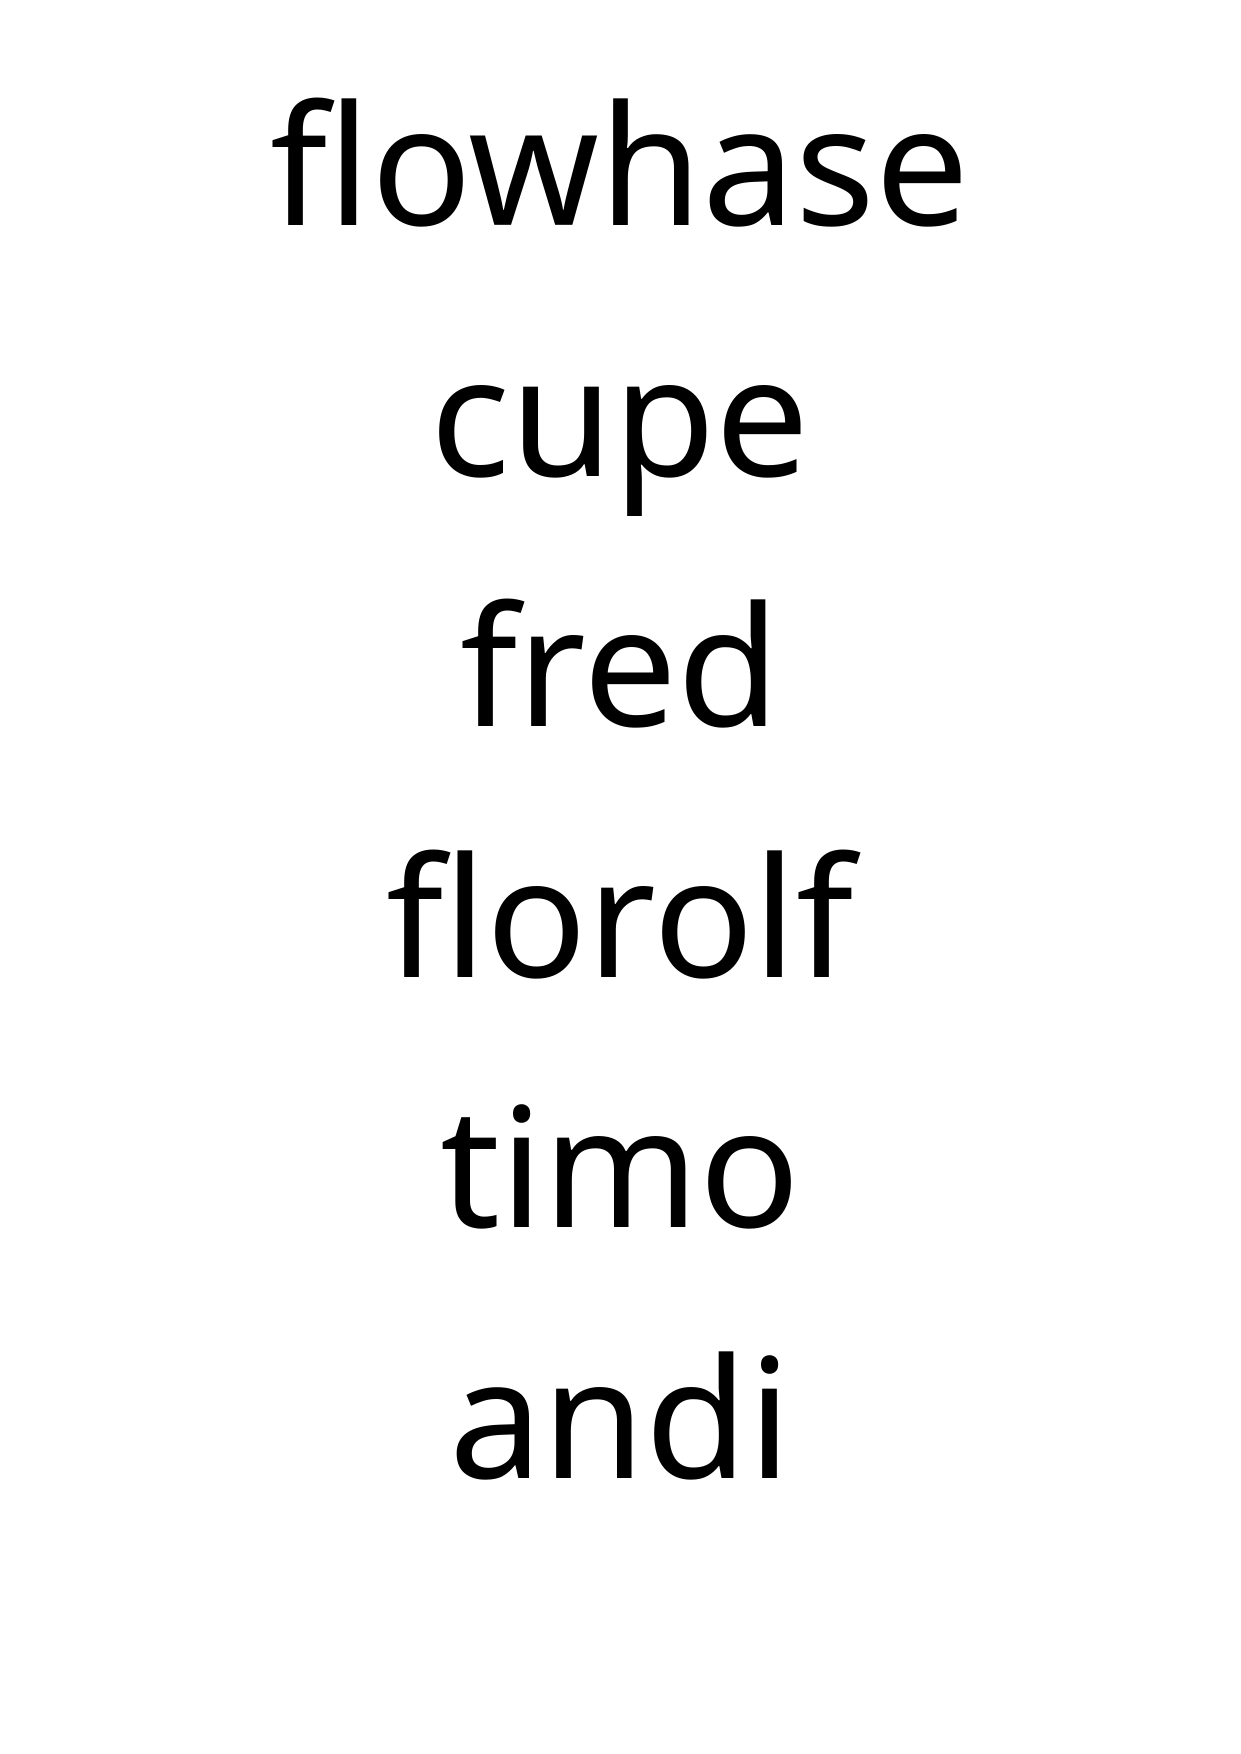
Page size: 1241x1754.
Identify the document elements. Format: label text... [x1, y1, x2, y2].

text fred [118, 548, 1122, 776]
text andi [118, 1300, 1122, 1527]
text timo [118, 1050, 1122, 1277]
text florolf [118, 799, 1122, 1026]
text cupe [118, 298, 1122, 525]
text flowhase [118, 47, 1122, 274]
